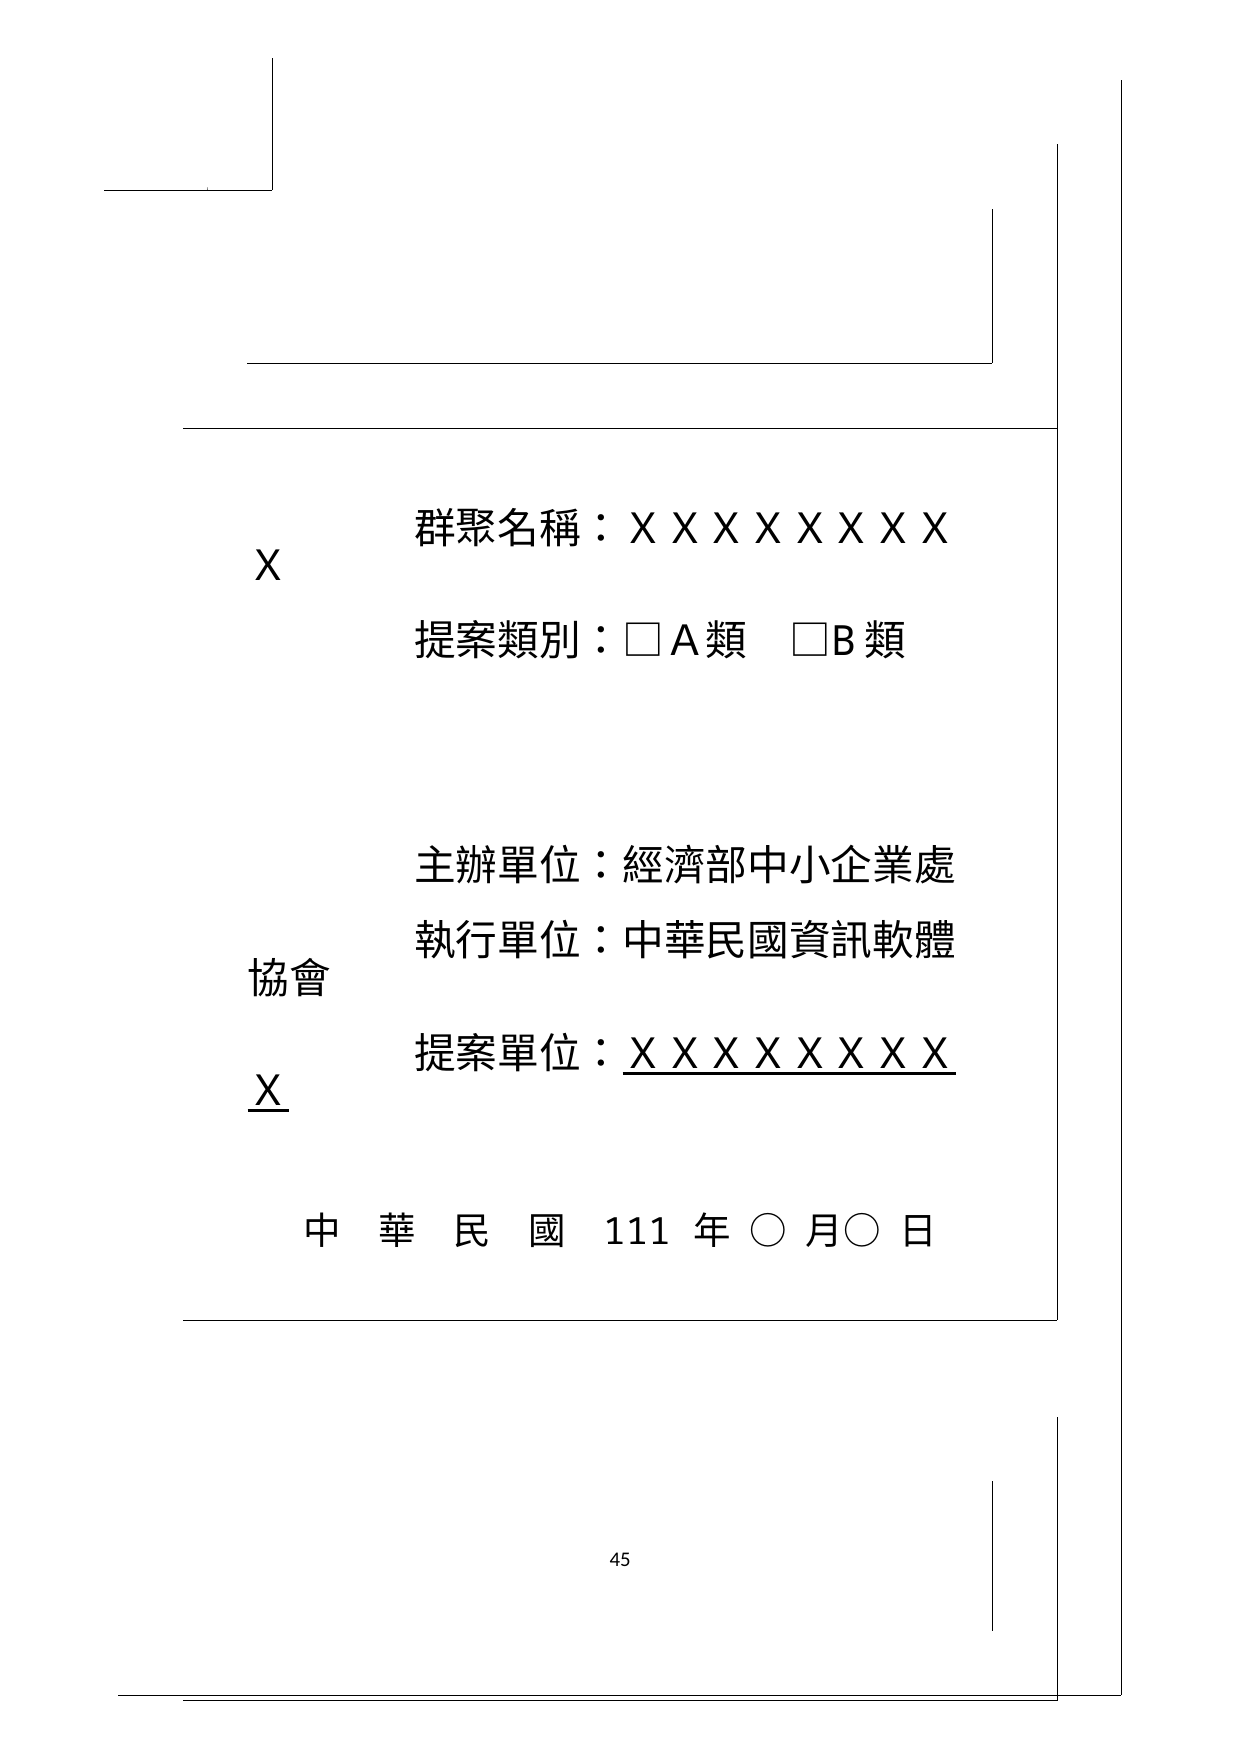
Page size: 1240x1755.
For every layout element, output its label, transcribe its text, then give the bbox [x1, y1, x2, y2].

text 中 華 民 國 111 年 ○ 月○ 日 [183, 1136, 1057, 1320]
text 提案類別：□Ａ類 □B類 [183, 561, 1057, 663]
text 執行單位：中華民國資訊軟體協會 [183, 861, 1057, 974]
text 主辦單位：經濟部中小企業處 [183, 786, 1057, 861]
text 群聚名稱：ＸＸＸＸＸＸＸＸＸ [183, 449, 1057, 561]
text 主辦單位：經濟部中小企業處 [837, 850, 865, 861]
text 提案單位：ＸＸＸＸＸＸＸＸＸ [183, 974, 1057, 1113]
